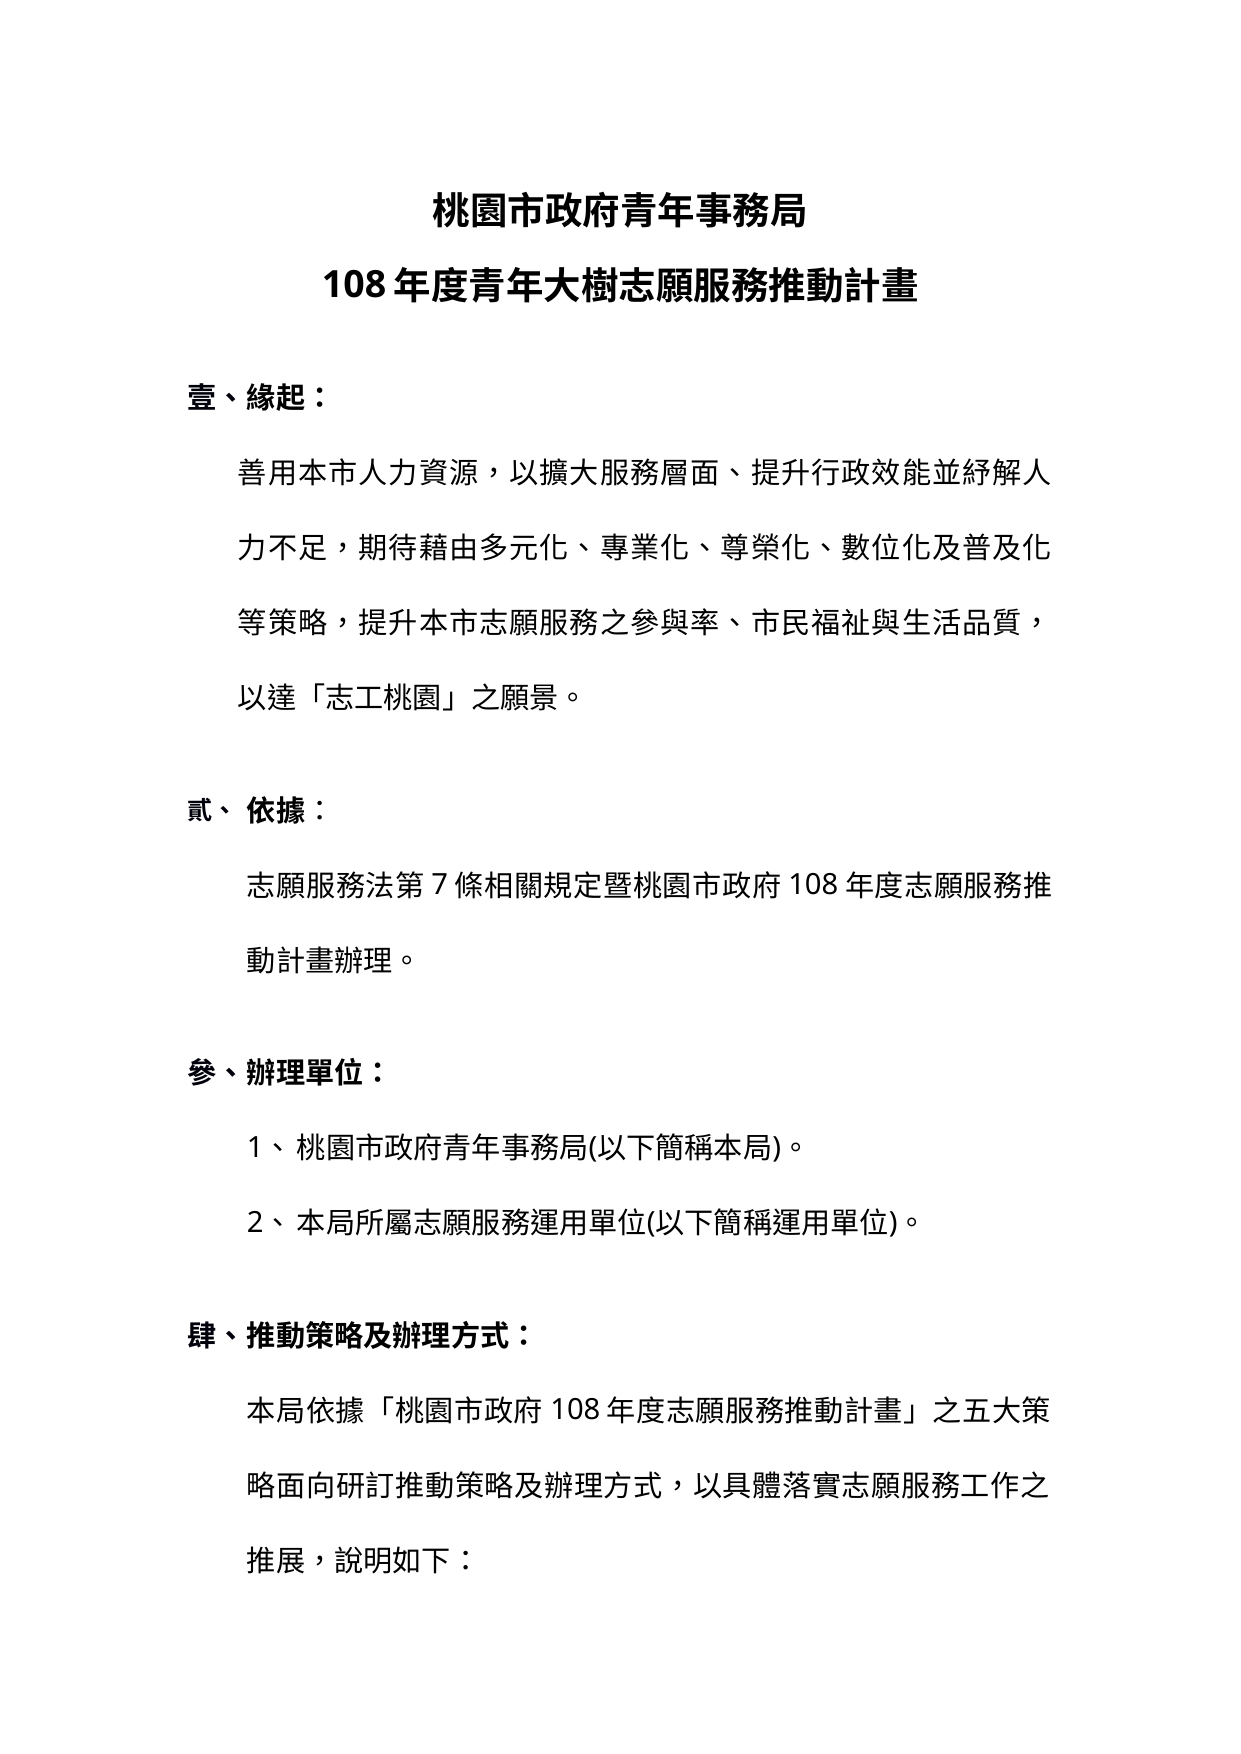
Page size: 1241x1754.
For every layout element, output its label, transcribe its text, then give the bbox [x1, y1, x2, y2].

text 108年度青年大樹志願服務推動計畫 [187, 239, 1053, 314]
list 緣起： [187, 352, 1053, 427]
text 志願服務法第7條相關規定暨桃園市政府108年度志願服務推動計畫辦理。 [247, 839, 1053, 989]
list 桃園市政府青年事務局(以下簡稱本局)。 [247, 1102, 1053, 1177]
list 依據： [187, 764, 1053, 839]
text 善用本市人力資源，以擴大服務層面、提升行政效能並紓解人力不足，期待藉由多元化、專業化、尊榮化、數位化及普及化等策略，提升本市志願服務之參與率、市民福祉與生活品質，以達「志工桃園」之願景。 [238, 427, 1053, 727]
list 辦理單位： [187, 1027, 1053, 1102]
text 桃園市政府青年事務局 [187, 164, 1053, 239]
list 推動策略及辦理方式： [187, 1289, 1053, 1364]
text 本局依據「桃園市政府108年度志願服務推動計畫」之五大策略面向研訂推動策略及辦理方式，以具體落實志願服務工作之推展，說明如下： [247, 1364, 1053, 1589]
list 本局所屬志願服務運用單位(以下簡稱運用單位)。 [247, 1177, 1053, 1252]
